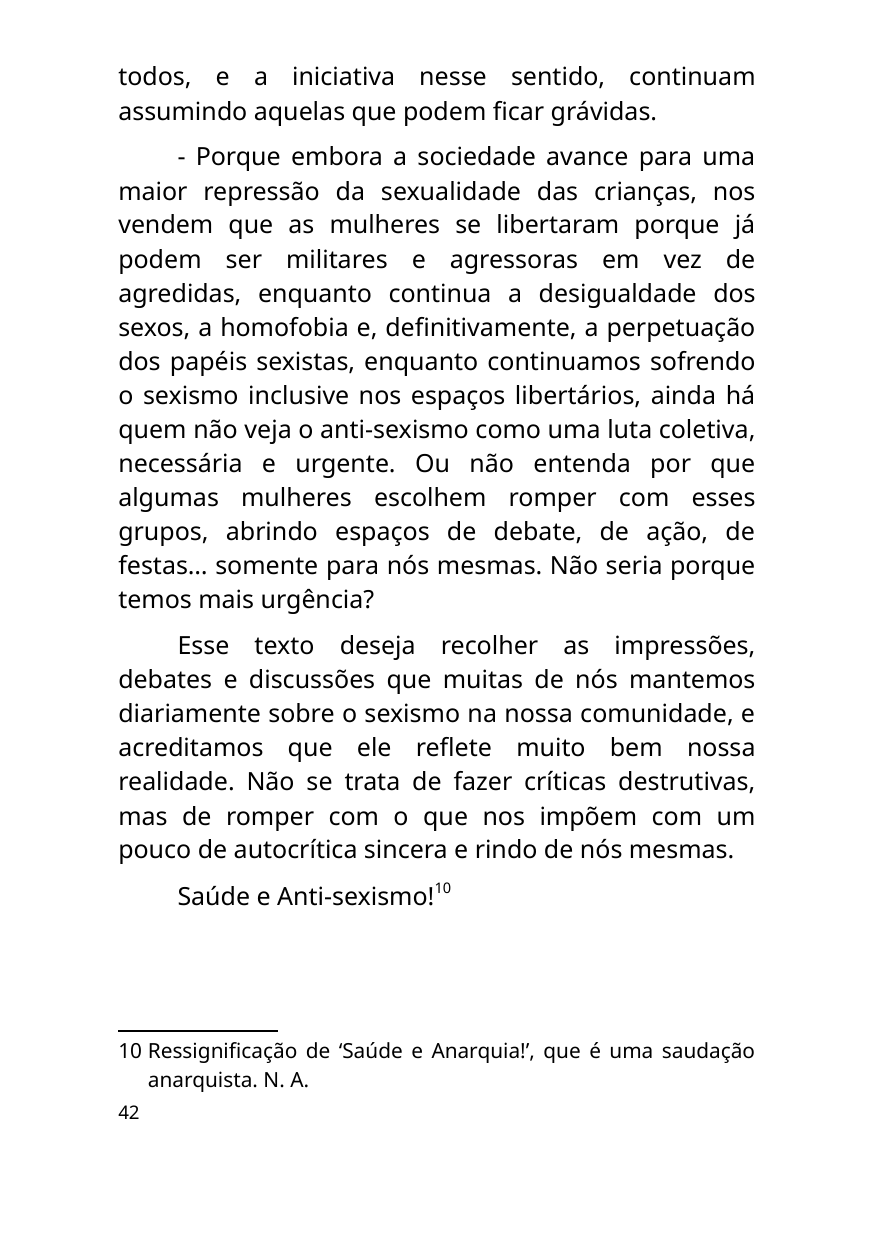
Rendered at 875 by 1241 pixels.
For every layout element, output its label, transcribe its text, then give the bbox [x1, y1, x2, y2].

text Esse texto deseja recolher as impressões, debates e discussões que muitas de nós mantemos diariamente sobre o sexismo na nossa comunidade, e acreditamos que ele reflete muito bem nossa realidade. Não se trata de fazer críticas destrutivas, mas de romper com o que nos impõem com um pouco de autocrítica sincera e rindo de nós mesmas. [118, 628, 756, 866]
text Saúde e Anti-sexismo! [118, 878, 756, 912]
text Ressignificação de ‘Saúde e Anarquia!’, que é uma saudação anarquista. N. A. [118, 1037, 756, 1093]
text - Porque embora a sociedade avance para uma maior repressão da sexualidade das crianças, nos vendem que as mulheres se libertaram porque já podem ser militares e agressoras em vez de agredidas, enquanto continua a desigualdade dos sexos, a homofobia e, definitivamente, a perpetuação dos papéis sexistas, enquanto continuamos sofrendo o sexismo inclusive nos espaços libertários, ainda há quem não veja o anti-sexismo como uma luta coletiva, necessária e urgente. Ou não entenda por que algumas mulheres escolhem romper com esses grupos, abrindo espaços de debate, de ação, de festas… somente para nós mesmas. Não seria porque temos mais urgência? [118, 139, 756, 616]
text todos, e a iniciativa nesse sentido, continuam assumindo aquelas que podem ficar grávidas. [118, 59, 756, 127]
